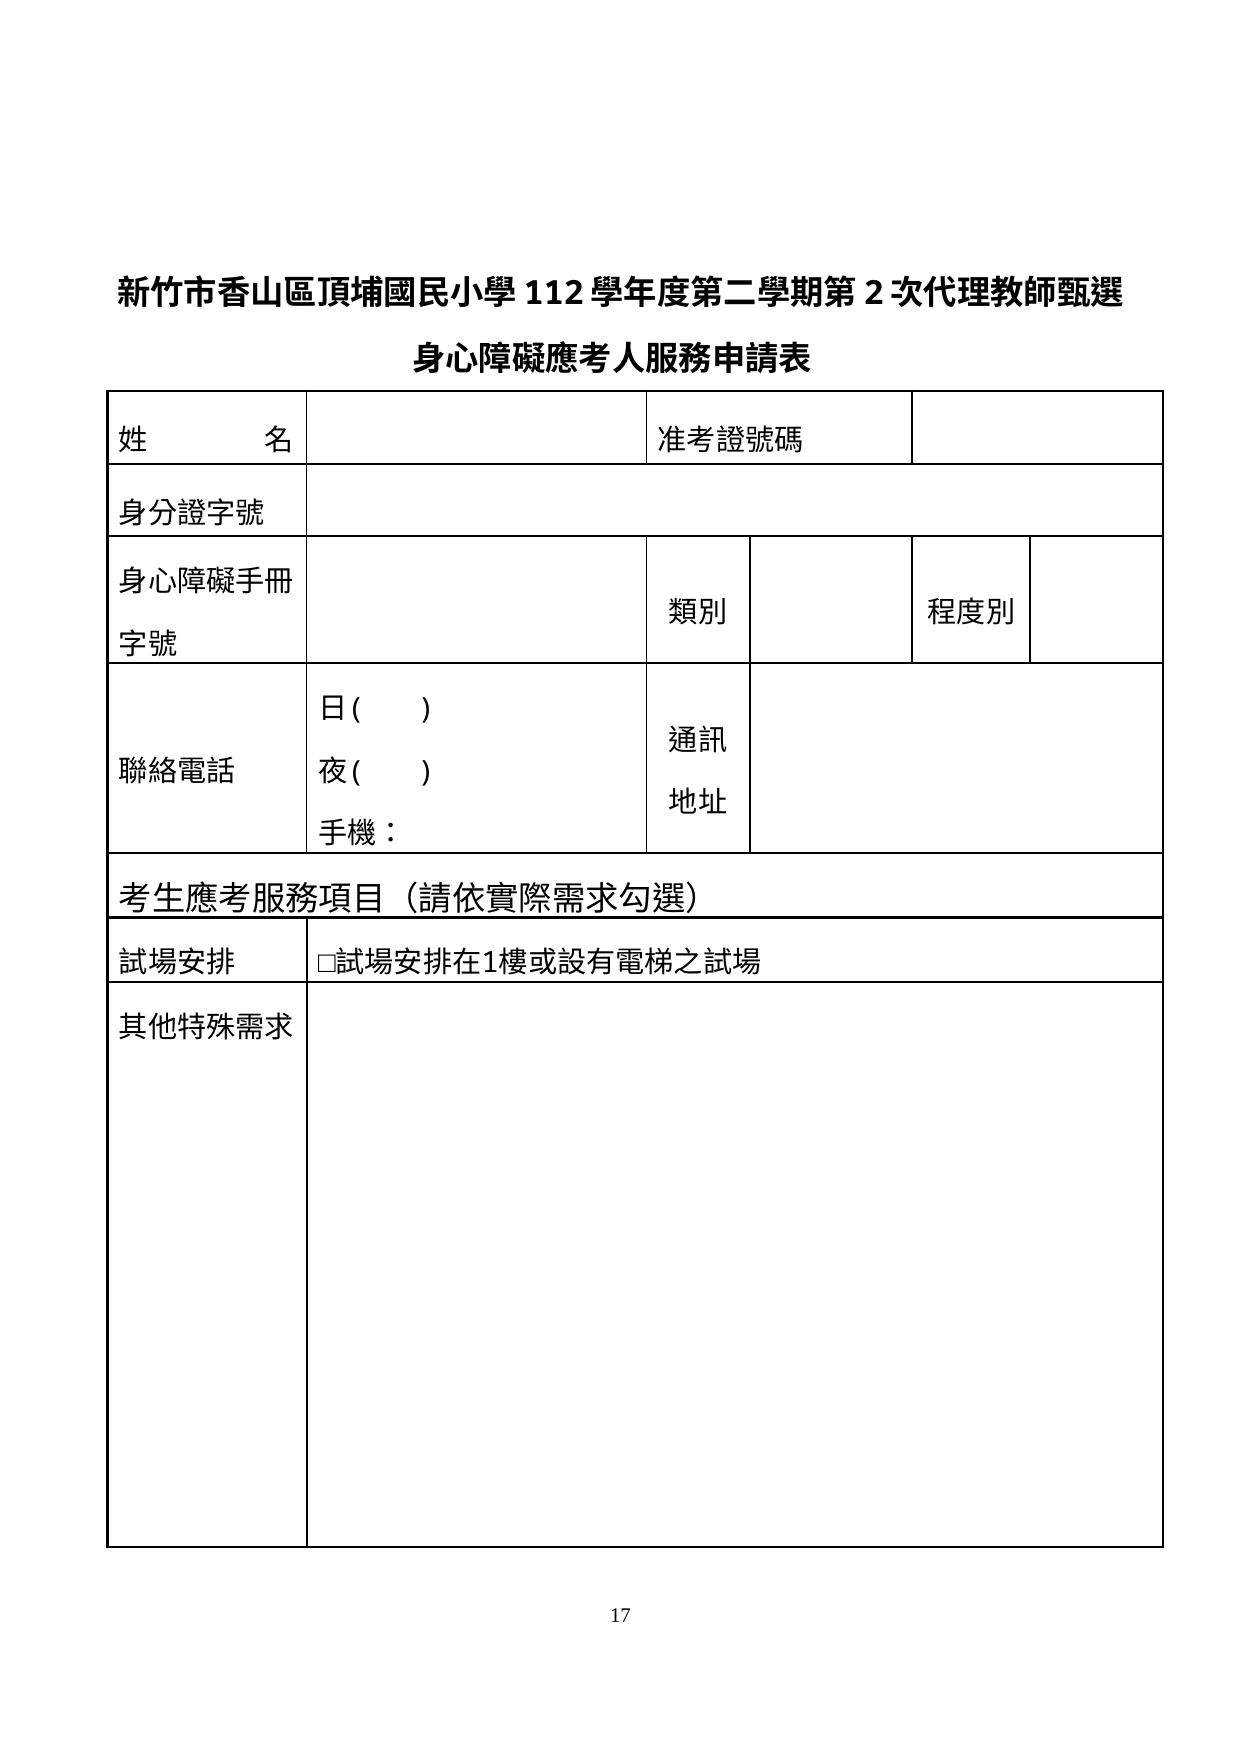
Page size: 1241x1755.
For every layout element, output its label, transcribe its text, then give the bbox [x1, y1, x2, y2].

table_cell [1031, 537, 1162, 662]
table_cell 其他特殊需求 [109, 983, 306, 1546]
table_cell 類別 [647, 537, 749, 662]
table_cell [751, 537, 911, 662]
table_cell [308, 983, 1162, 1546]
table_cell 日( ) 夜( ) 手機： [307, 664, 646, 852]
table_cell [307, 537, 646, 662]
table_cell 試場安排 [109, 919, 306, 981]
table_header [307, 392, 646, 463]
table_cell 通訊地址 [647, 664, 749, 852]
table_header 准考證號碼 [647, 392, 911, 463]
table_header [913, 392, 1162, 463]
table_cell [751, 664, 1162, 852]
table_cell 身心障礙手冊 字號 [109, 537, 306, 662]
table_cell 身分證字號 [109, 465, 306, 535]
text 身心障礙應考人服務申請表 [89, 314, 1152, 377]
table_cell 程度別 [913, 537, 1029, 662]
subtitle 新竹市香山區頂埔國民小學112學年度第二學期第2次代理教師甄選 [89, 266, 1152, 314]
table_header 姓 名 [109, 392, 306, 463]
table_cell 聯絡電話 [109, 664, 306, 852]
table_cell 考生應考服務項目（請依實際需求勾選） [109, 854, 1162, 916]
table_cell [307, 465, 1162, 535]
table_cell □試場安排在1樓或設有電梯之試場 [308, 919, 1162, 981]
